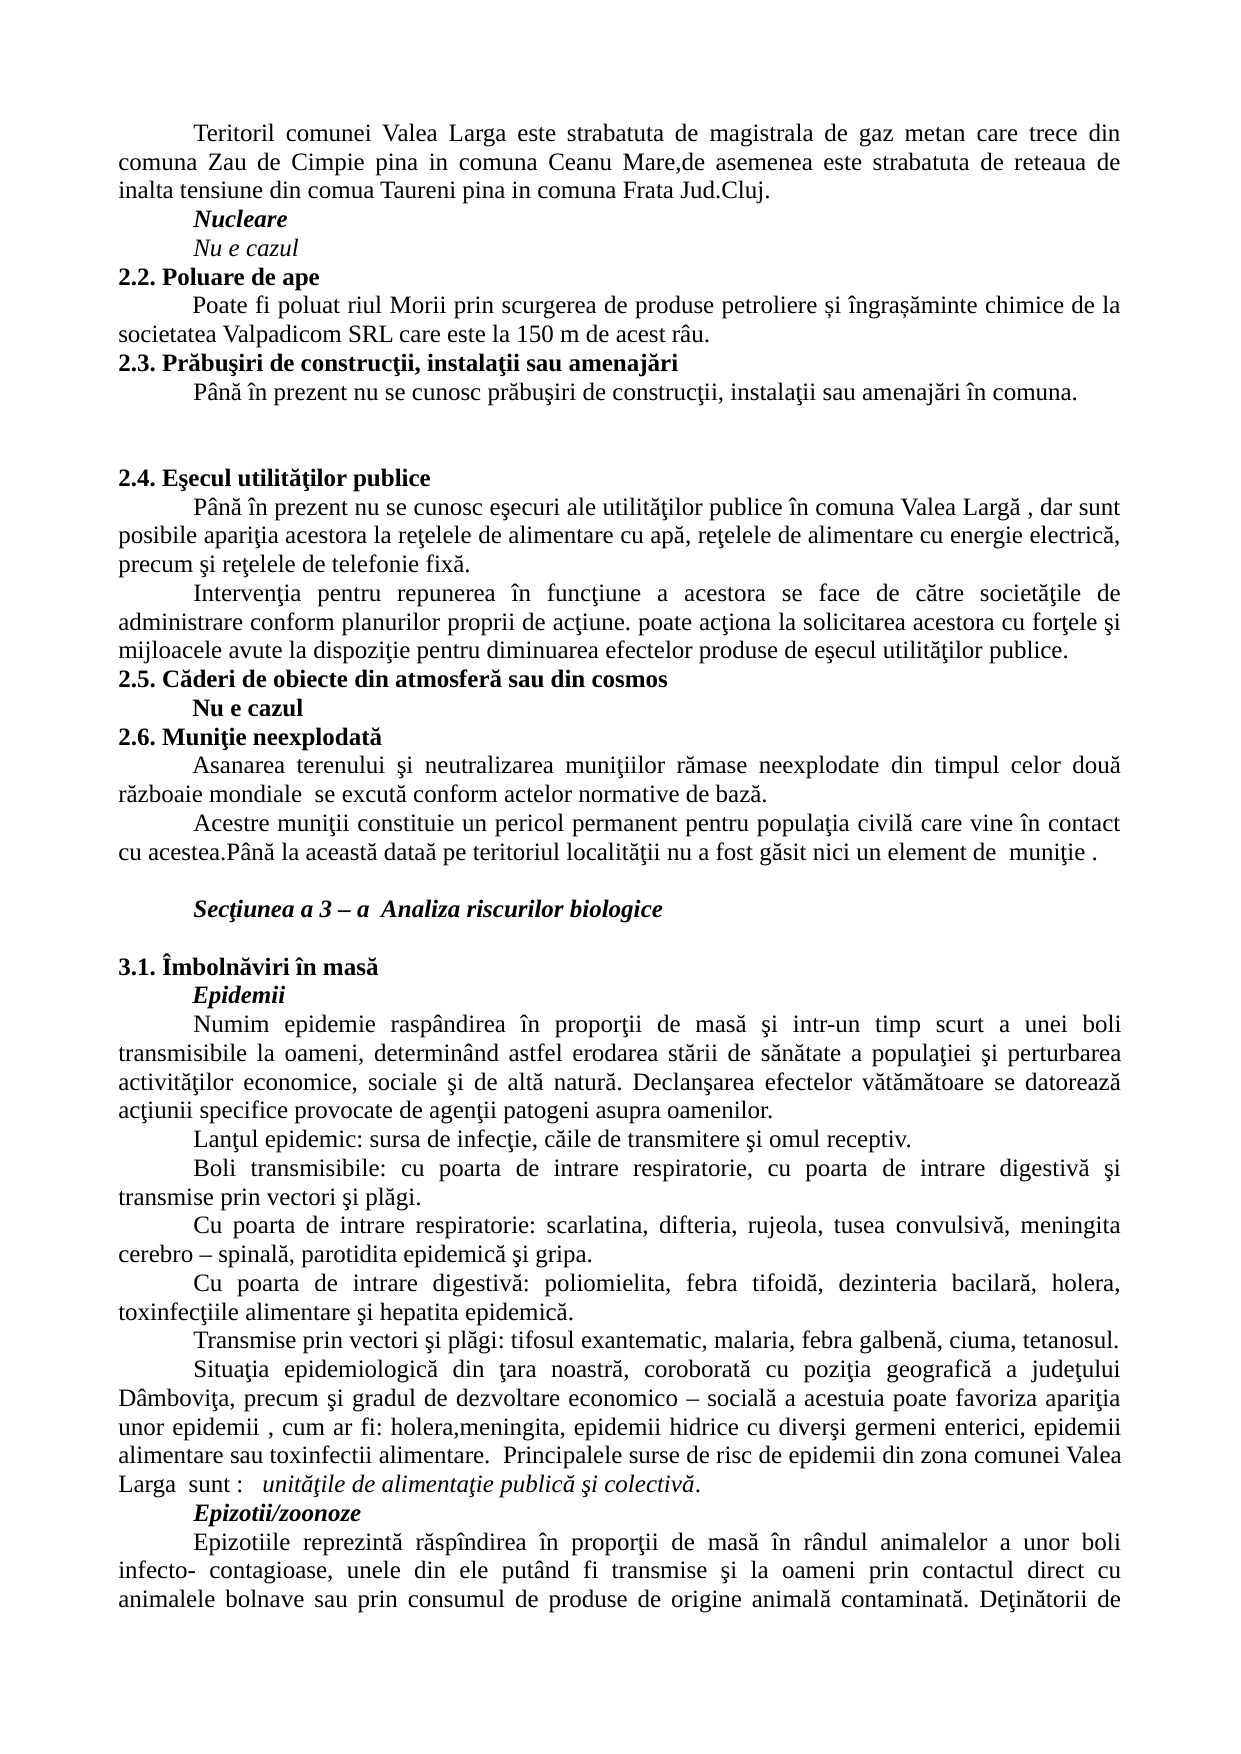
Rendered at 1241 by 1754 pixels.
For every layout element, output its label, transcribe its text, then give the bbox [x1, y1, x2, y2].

text Secţiunea a 3 – a Analiza riscurilor biologice [118, 894, 1122, 923]
text Lanţul epidemic: sursa de infecţie, căile de transmitere şi omul receptiv. [118, 1124, 1122, 1153]
text Asanarea terenului şi neutralizarea muniţiilor rămase neexplodate din timpul celor două războaie mondiale se excută conform actelor normative de bază. [118, 751, 1122, 808]
text Până în prezent nu se cunosc prăbuşiri de construcţii, instalaţii sau amenajări în comuna. [118, 377, 1122, 406]
text Transmise prin vectori şi plăgi: tifosul exantematic, malaria, febra galbenă, ciuma, tetanosul. [118, 1326, 1122, 1354]
text 2.4. Eşecul utilităţilor publice [118, 463, 1122, 492]
text 2.2. Poluare de ape [118, 262, 1122, 291]
text Cu poarta de intrare digestivă: poliomielita, febra tifoidă, dezinteria bacilară, holera, toxinfecţiile alimentare şi hepatita epidemică. [118, 1268, 1122, 1326]
text Până în prezent nu se cunosc eşecuri ale utilităţilor publice în comuna Valea Largă , dar sunt posibile apariţia acestora la reţelele de alimentare cu apă, reţelele de alimentare cu energie electrică, precum şi reţelele de telefonie fixă. [118, 492, 1122, 578]
text Cu poarta de intrare respiratorie: scarlatina, difteria, rujeola, tusea convulsivă, meningita cerebro – spinală, parotidita epidemică şi gripa. [118, 1211, 1122, 1268]
text 2.3. Prăbuşiri de construcţii, instalaţii sau amenajări [118, 348, 1122, 377]
text 2.6. Muniţie neexplodată [118, 722, 1122, 751]
text Situaţia epidemiologică din ţara noastră, coroborată cu poziţia geografică a judeţului Dâmboviţa, precum şi gradul de dezvoltare economico – socială a acestuia poate favoriza apariţia unor epidemii , cum ar fi: holera,meningita, epidemii hidrice cu diverşi germeni enterici, epidemii alimentare sau toxinfectii alimentare. Principalele surse de risc de epidemii din zona comunei Valea Larga sunt : unităţile de alimentaţie publică şi colectivă. [118, 1354, 1122, 1498]
text 3.1. Îmbolnăviri în masă [118, 952, 1122, 981]
text Nu e cazul [118, 693, 1122, 722]
text Nucleare [118, 204, 1122, 233]
text Poate fi poluat riul Morii prin scurgerea de produse petroliere și îngrașăminte chimice de la societatea Valpadicom SRL care este la 150 m de acest râu. [118, 291, 1122, 348]
text Epidemii [118, 981, 1122, 1009]
text Boli transmisibile: cu poarta de intrare respiratorie, cu poarta de intrare digestivă şi transmise prin vectori şi plăgi. [118, 1153, 1122, 1211]
text Teritoril comunei Valea Larga este strabatuta de magistrala de gaz metan care trece din comuna Zau de Cimpie pina in comuna Ceanu Mare,de asemenea este strabatuta de reteaua de inalta tensiune din comua Taureni pina in comuna Frata Jud.Cluj. [118, 118, 1122, 204]
text Epizotii/zoonoze [118, 1498, 1122, 1527]
text 2.5. Căderi de obiecte din atmosferă sau din cosmos [118, 664, 1122, 693]
text Nu e cazul [118, 233, 1122, 262]
text Acestre muniţii constituie un pericol permanent pentru populaţia civilă care vine în contact cu acestea.Până la această dataă pe teritoriul localităţii nu a fost găsit nici un element de muniţie . [118, 808, 1122, 866]
text Intervenţia pentru repunerea în funcţiune a acestora se face de către societăţile de administrare conform planurilor proprii de acţiune. poate acţiona la solicitarea acestora cu forţele şi mijloacele avute la dispoziţie pentru diminuarea efectelor produse de eşecul utilităţilor publice. [118, 578, 1122, 664]
text Epizotiile reprezintă răspîndirea în proporţii de masă în rândul animalelor a unor boli infecto- contagioase, unele din ele putând fi transmise şi la oameni prin contactul direct cu animalele bolnave sau prin consumul de produse de origine animală contaminată. Deţinătorii de [118, 1527, 1122, 1613]
text Numim epidemie raspândirea în proporţii de masă şi intr-un timp scurt a unei boli transmisibile la oameni, determinând astfel erodarea stării de sănătate a populaţiei şi perturbarea activităţilor economice, sociale şi de altă natură. Declanşarea efectelor vătămătoare se datorează acţiunii specifice provocate de agenţii patogeni asupra oamenilor. [118, 1009, 1122, 1124]
